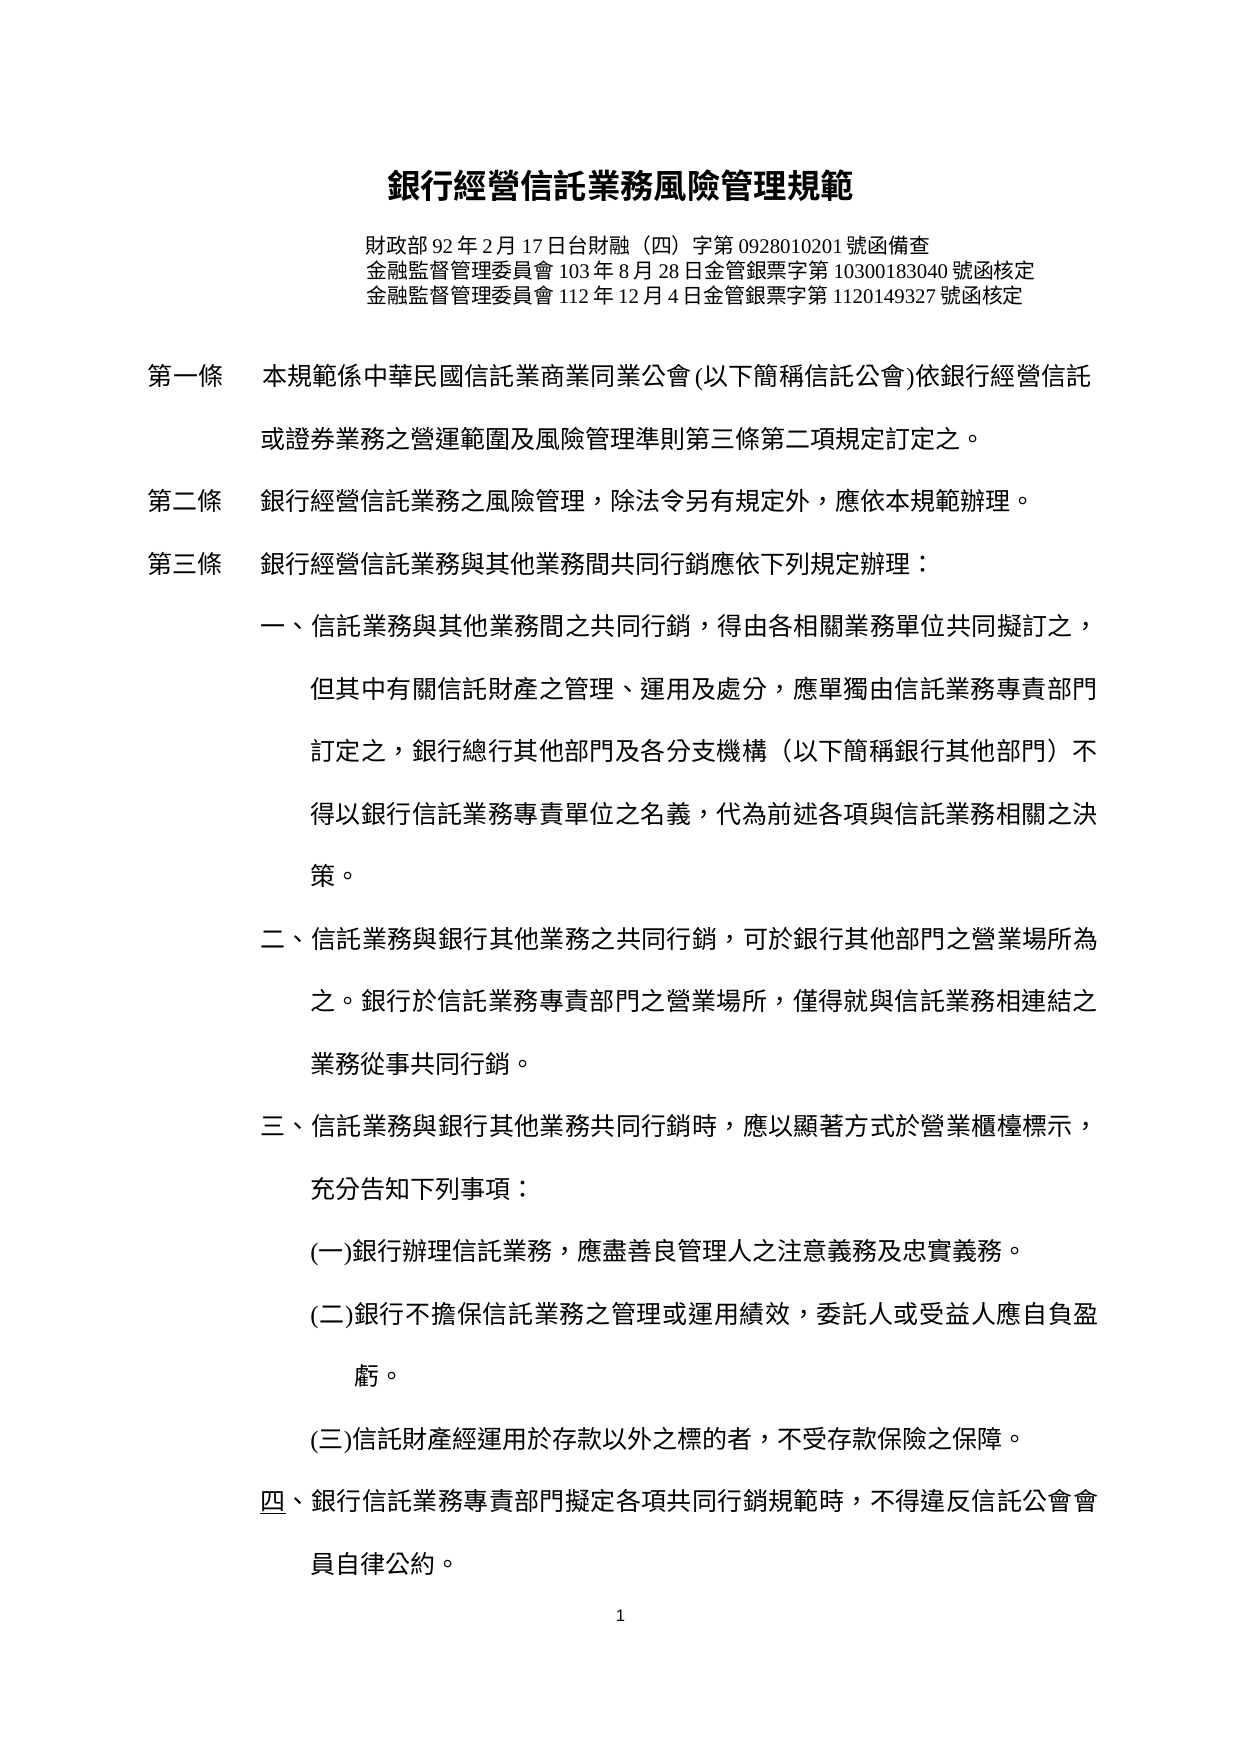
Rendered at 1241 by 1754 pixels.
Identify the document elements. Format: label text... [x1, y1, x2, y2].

text 銀行經營信託業務風險管理規範 [147, 160, 1092, 208]
text 二、信託業務與銀行其他業務之共同行銷，可於銀行其他部門之營業場所為之。銀行於信託業務專責部門之營業場所，僅得就與信託業務相連結之業務從事共同行銷。 [260, 896, 1100, 1083]
text 一、信託業務與其他業務間之共同行銷，得由各相關業務單位共同擬訂之，但其中有關信託財產之管理、運用及處分，應單獨由信託業務專責部門訂定之，銀行總行其他部門及各分支機構（以下簡稱銀行其他部門）不得以銀行信託業務專責單位之名義，代為前述各項與信託業務相關之決策。 [260, 583, 1100, 896]
text 第一條 本規範係中華民國信託業商業同業公會(以下簡稱信託公會)依銀行經營信託或證券業務之營運範圍及風險管理準則第三條第二項規定訂定之。 [148, 333, 1092, 458]
text 金融監督管理委員會103年8月28日金管銀票字第10300183040號函核定 [226, 258, 1092, 283]
text 三、信託業務與銀行其他業務共同行銷時，應以顯著方式於營業櫃檯標示，充分告知下列事項： [260, 1083, 1100, 1208]
text 財政部92年2月17日台財融（四）字第0928010201號函備查 [148, 233, 1092, 258]
text (三)信託財產經運用於存款以外之標的者，不受存款保險之保障。 [260, 1396, 1100, 1458]
text 四、銀行信託業務專責部門擬定各項共同行銷規範時，不得違反信託公會會員自律公約。 [260, 1458, 1100, 1583]
text 金融監督管理委員會112年12月4日金管銀票字第1120149327號函核定 [226, 283, 1092, 308]
text (一)銀行辦理信託業務，應盡善良管理人之注意義務及忠實義務。 [260, 1208, 1100, 1271]
text 第三條 銀行經營信託業務與其他業務間共同行銷應依下列規定辦理： [148, 521, 1100, 583]
text 第二條 銀行經營信託業務之風險管理，除法令另有規定外，應依本規範辦理。 [148, 458, 1092, 521]
text (二)銀行不擔保信託業務之管理或運用績效，委託人或受益人應自負盈虧。 [310, 1271, 1100, 1396]
